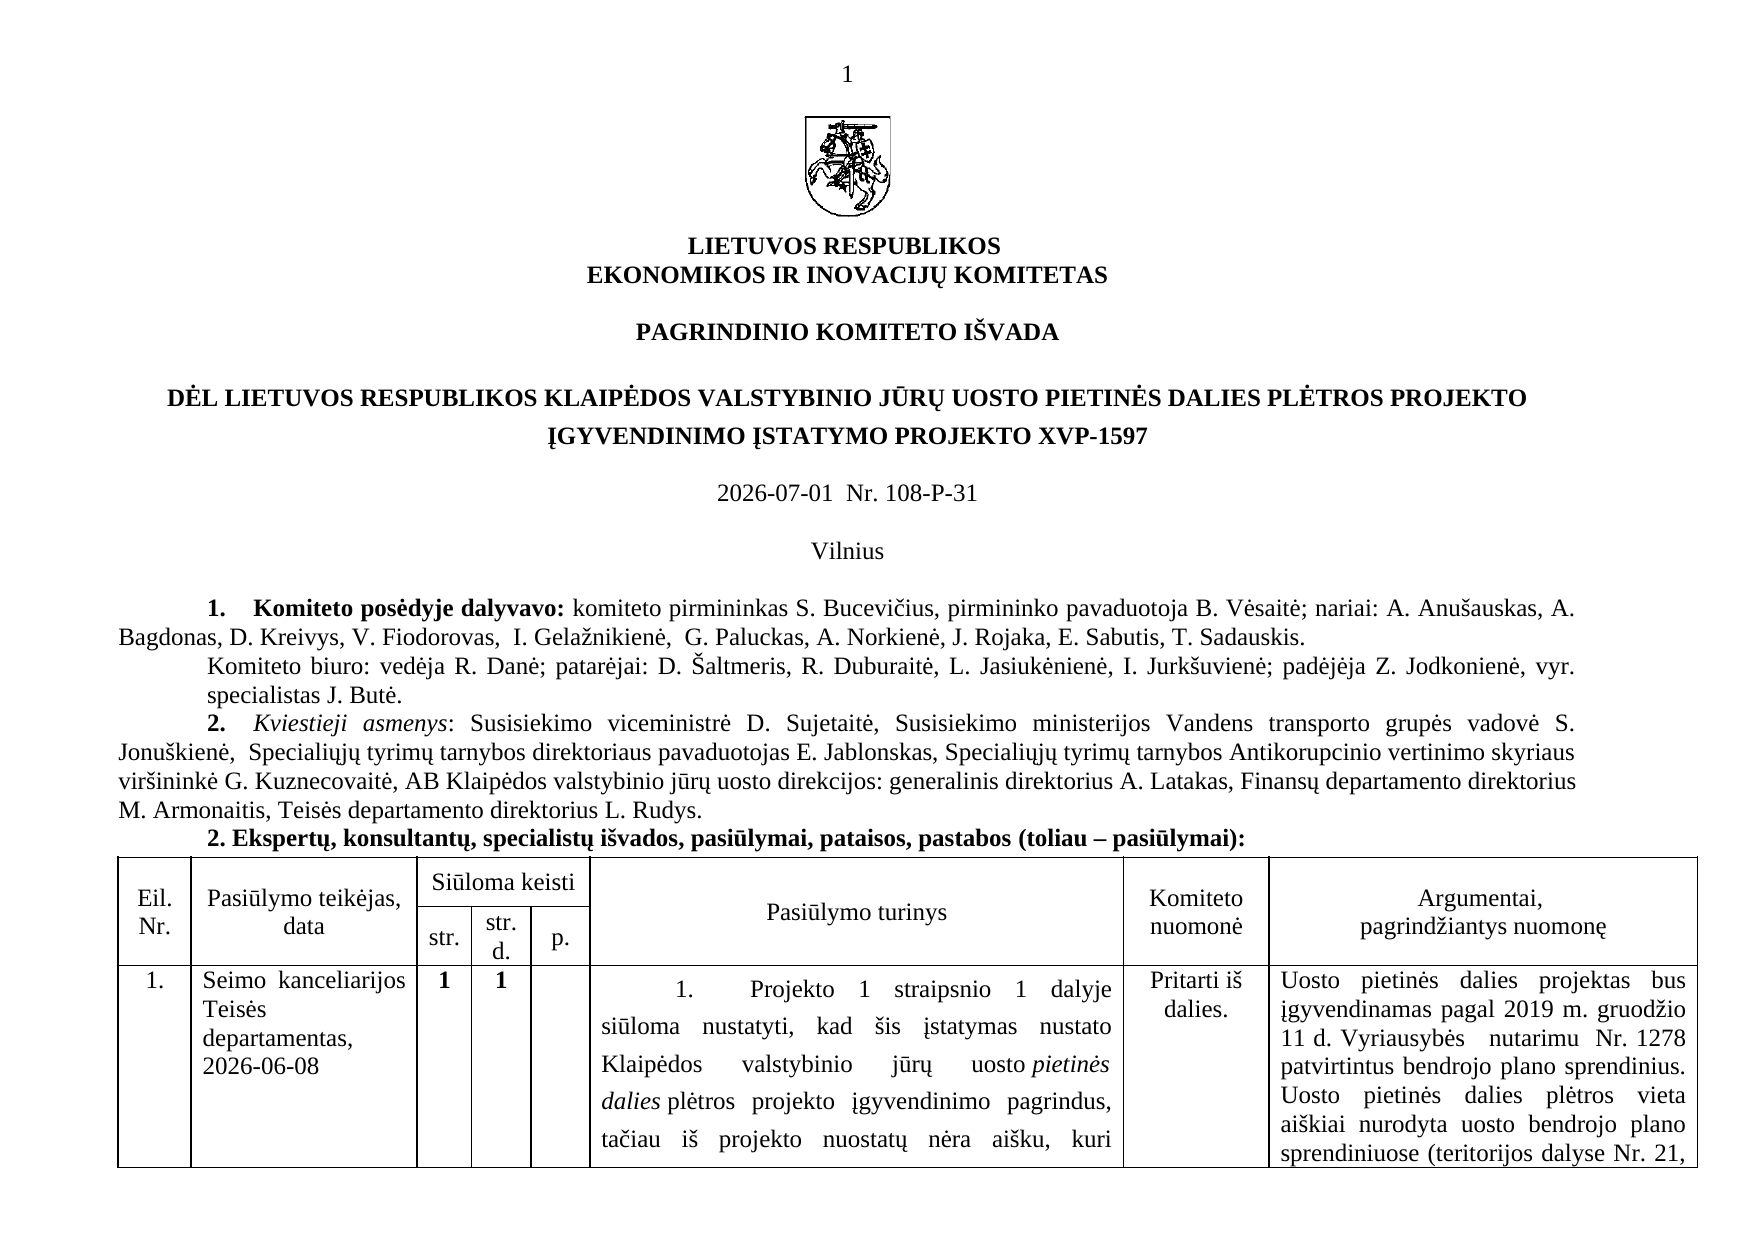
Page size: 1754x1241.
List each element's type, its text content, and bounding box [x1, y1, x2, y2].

table_cell p. [532, 907, 589, 965]
table_cell str. d. [472, 907, 530, 965]
list Kviestieji asmenys: Susisiekimo viceministrė D. Sujetaitė, Susisiekimo ministerijos Vandens transporto grupės vadovė S. Jonuškienė, Specialiųjų tyrimų tarnybos direktoriaus pavaduotojas E. Jablonskas, Specialiųjų tyrimų tarnybos Antikorupcinio vertinimo skyriaus viršininkė G. Kuznecovaitė, AB Klaipėdos valstybinio jūrų uosto direkcijos: generalinis direktorius A. Latakas, Finansų departamento direktorius M. Armonaitis, Teisės departamento direktorius L. Rudys. [118, 708, 1577, 823]
table_cell Pritarti iš dalies. [1124, 966, 1268, 1166]
text 2. Ekspertų, konsultantų, specialistų išvados, pasiūlymai, pataisos, pastabos (toliau – pasiūlymai): [118, 823, 1577, 852]
table_cell 1. [119, 966, 190, 1166]
table_header Pasiūlymo teikėjas, data [192, 858, 416, 965]
list Komiteto posėdyje dalyvavo: komiteto pirmininkas S. Bucevičius, pirmininko pavaduotoja B. Vėsaitė; nariai: A. Anušauskas, A. Bagdonas, D. Kreivys, V. Fiodorovas, I. Gelažnikienė, G. Paluckas, A. Norkienė, J. Rojaka, E. Sabutis, T. Sadauskis. [118, 593, 1577, 651]
text LIETUVOS RESPUBLIKOS [118, 231, 1577, 260]
table_cell [532, 966, 589, 1166]
text 2026-07-01 Nr. 108-P-31 [118, 478, 1577, 507]
text PAGRINDINIO KOMITETO IŠVADA [118, 317, 1577, 346]
text Vilnius [118, 536, 1577, 565]
table_cell str. [418, 907, 471, 965]
list Komiteto biuro: vedėja R. Danė; patarėjai: D. Šaltmeris, R. Duburaitė, L. Jasiukėnienė, I. Jurkšuvienė; padėjėja Z. Jodkonienė, vyr. specialistas J. Butė. [207, 651, 1577, 708]
table_header Eil. Nr. [119, 858, 190, 965]
table_header Argumentai, pagrindžiantys nuomonę [1270, 858, 1697, 965]
table_header Komiteto nuomonė [1124, 858, 1268, 965]
table_cell Seimo kanceliarijos Teisės departamentas, 2026-06-08 [192, 966, 416, 1166]
table_cell 1 [472, 966, 530, 1166]
table_cell Uosto pietinės dalies projektas bus įgyvendinamas pagal 2019 m. gruodžio 11 d. Vyriausybės nutarimu Nr. 1278 patvirtintus bendrojo plano sprendinius. Uosto pietinės dalies plėtros vieta aiškiai nurodyta uosto bendrojo plano sprendiniuose (teritorijos dalyse Nr. 21, [1270, 966, 1697, 1166]
table_header Siūloma keisti [418, 858, 589, 906]
table_cell 1 [418, 966, 471, 1166]
text DĖL LIETUVOS RESPUBLIKOS KLAIPĖDOS VALSTYBINIO JŪRŲ UOSTO PIETINĖS DALIES PLĖTROS PROJEKTO ĮGYVENDINIMO Įstatymo PROJEKTO XVP-1597 [118, 375, 1577, 450]
text EKONOMIKOS IR INOVACIJŲ KOMITETAS [118, 260, 1577, 288]
table_cell 1. Projekto 1 straipsnio 1 dalyje siūloma nustatyti, kad šis įstatymas nustato Klaipėdos valstybinio jūrų uosto pietinės dalies plėtros projekto įgyvendinimo pagrindus, tačiau iš projekto nuostatų nėra aišku, kuri Klaipėdos valstybinio jūrų uosto teritorijos dalis būtų laikoma šio uosto pietine dalimi, kokios šios uosto dalies teritorijos ribos ir atitinkamai, kokie konkrečiai uosto žemės sklypai patektų į šią uosto dalį, kurioje būtų įgyvendinamas pietinės uosto dalies plėtros projektas. Svarstytina, ar įstatymo projektas neturėtų būti papildytas įstatymo priedu, kuriame būtų nurodytas Klaipėdos valstybinio jūrų uosto pietinės dalies planas, nurodant uosto akvatorijos dalį ir uosto žemės sklypus, skirtus Klaipėdos valstybinio jūrų uosto pietinės dalies plėtros projektui įgyvendinti, arba pridedamas Klaipėdos valstybinio jūrų uosto bendrasis planas, kuriame būtų nurodyta tikslinė uosto teritorija, kaip ji apibrėžta projekto 2 straipsnio 1 dalyje, kurioje būtų įgyvendinamas Klaipėdos valstybinio jūrų uosto pietinės dalies plėtros projektas. [591, 966, 1123, 1166]
table_header Pasiūlymo turinys [591, 858, 1123, 965]
